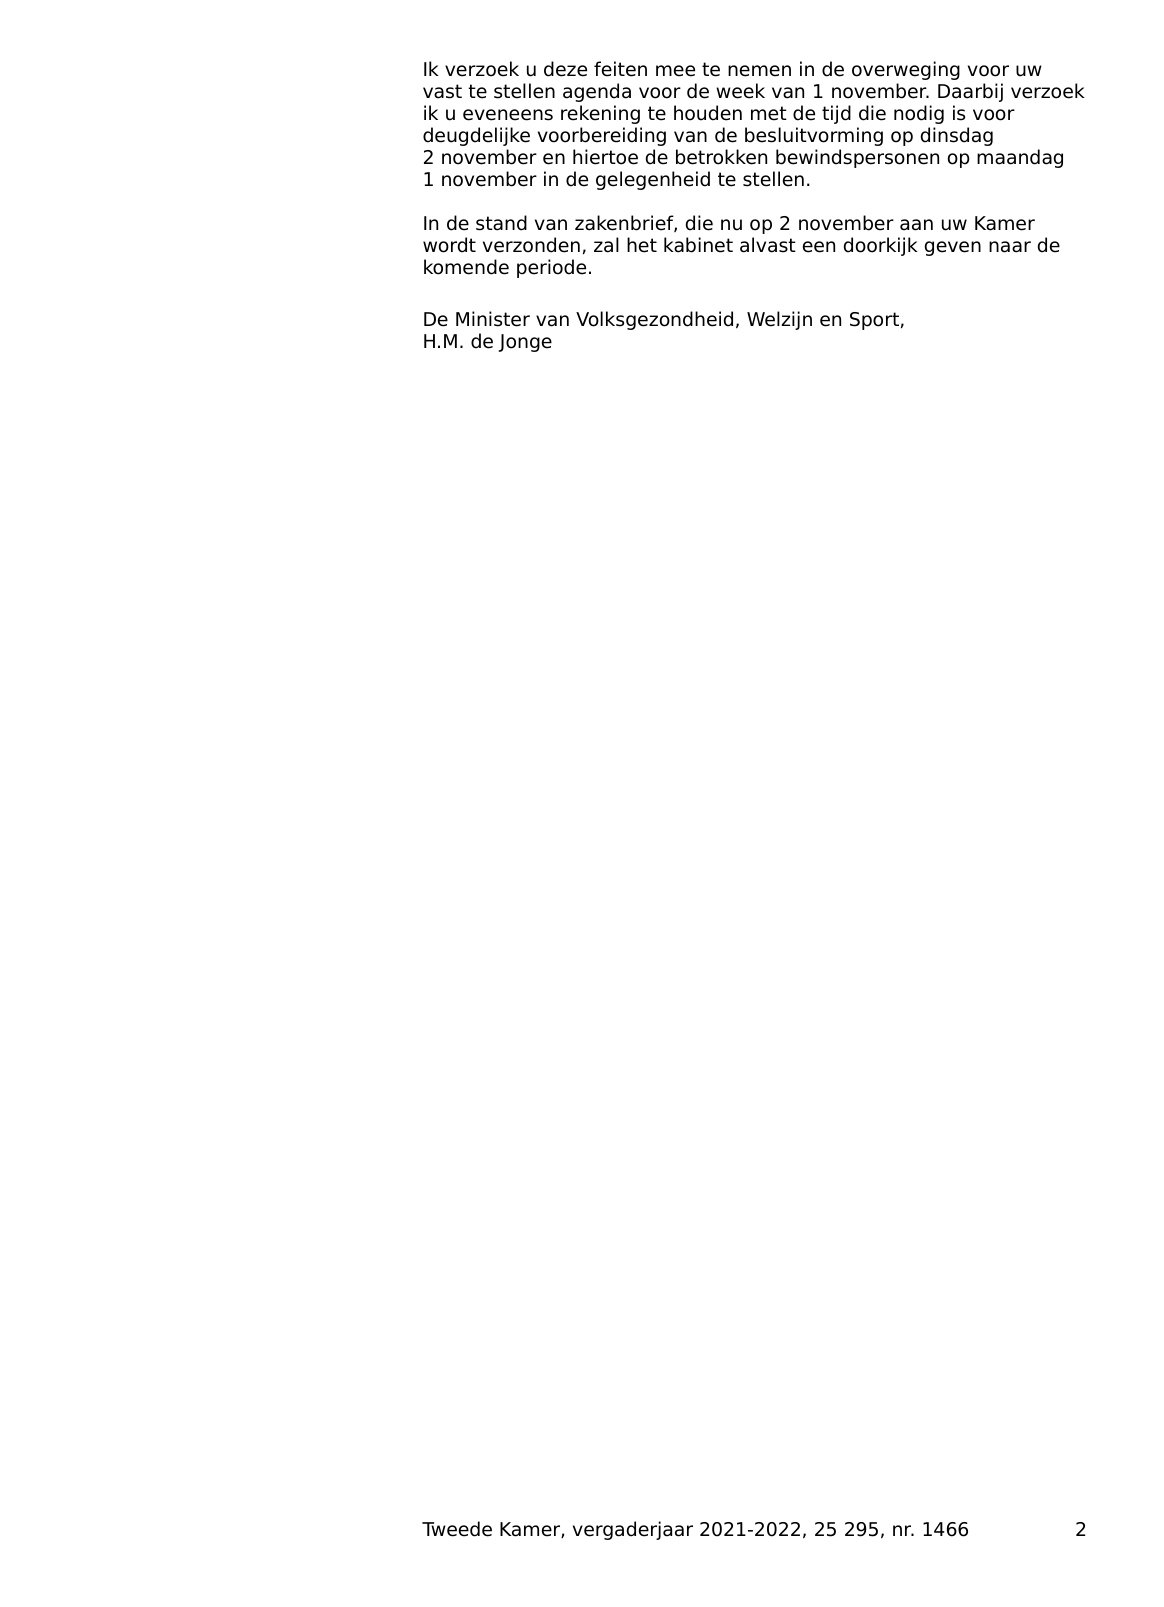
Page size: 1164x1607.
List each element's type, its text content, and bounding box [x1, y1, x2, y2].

text Ik verzoek u deze feiten mee te nemen in de overweging voor uw vast te stellen agenda voor de week van 1 november. Daarbij verzoek ik u eveneens rekening te houden met de tijd die nodig is voor deugdelijke voorbereiding van de besluitvorming op dinsdag 2 november en hiertoe de betrokken bewindspersonen op maandag 1 november in de gelegenheid te stellen. [422, 59, 1087, 191]
text In de stand van zakenbrief, die nu op 2 november aan uw Kamer wordt verzonden, zal het kabinet alvast een doorkijk geven naar de komende periode. [422, 213, 1087, 279]
text De Minister van Volksgezondheid, Welzijn en Sport, H.M. de Jonge [422, 309, 1087, 353]
